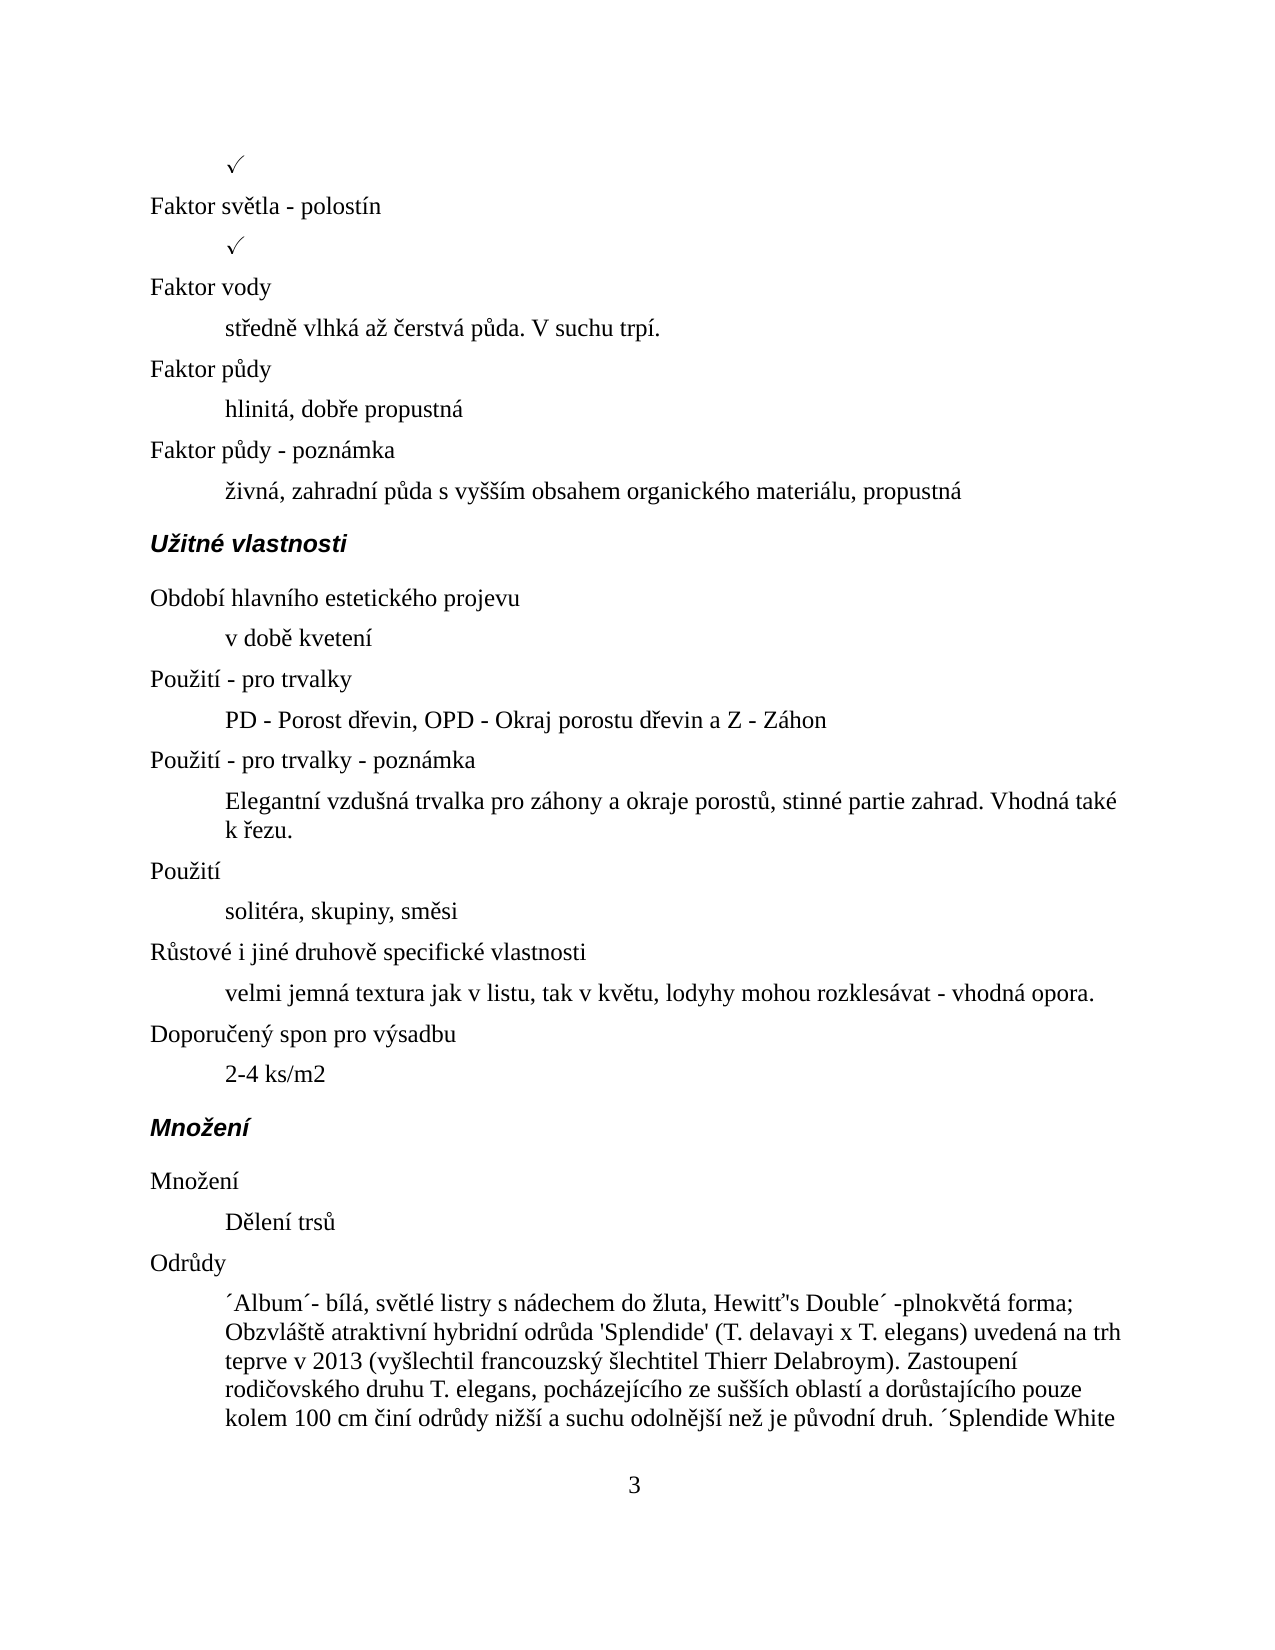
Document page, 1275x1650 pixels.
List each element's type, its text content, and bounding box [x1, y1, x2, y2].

text solitéra, skupiny, směsi [225, 896, 1125, 925]
text ´Album´- bílá, světlé listry s nádechem do žluta, Hewitť's Double´ -plnokvětá forma; Obzvláště atraktivní hybridní odrůda 'Splendide' (T. delavayi x T. elegans) uvedená na trh teprve v 2013 (vyšlechtil francouzský šlechtitel Thierr Delabroym). Zastoupení rodičovského druhu T. elegans, pocházejícího ze sušších oblastí a dorůstajícího pouze kolem 100 cm činí odrůdy nižší a suchu odolnější než je původní druh. ´Splendide White´ [225, 1288, 1125, 1432]
text Množení [150, 1166, 1125, 1195]
text Odrůdy [150, 1248, 1125, 1276]
text ✓ [225, 231, 1125, 260]
text Použití - pro trvalky [150, 664, 1125, 693]
text Růstové i jiné druhově specifické vlastnosti [150, 937, 1125, 966]
text Dělení trsů [225, 1207, 1125, 1236]
text Použití [150, 856, 1125, 884]
text PD - Porost dřevin, OPD - Okraj porostu dřevin a Z - Záhon [225, 705, 1125, 733]
text Použití - pro trvalky - poznámka [150, 746, 1125, 774]
subtitle Množení [150, 1113, 1125, 1142]
text Faktor světla - polostín [150, 191, 1125, 219]
text 2-4 ks/m2 [225, 1059, 1125, 1088]
subtitle Užitné vlastnosti [150, 529, 1125, 558]
text hlinitá, dobře propustná [225, 394, 1125, 423]
text středně vlhká až čerstvá půda. V suchu trpí. [225, 313, 1125, 342]
text Doporučený spon pro výsadbu [150, 1019, 1125, 1047]
text v době kvetení [225, 623, 1125, 652]
text Období hlavního estetického projevu [150, 583, 1125, 611]
text živná, zahradní půda s vyšším obsahem organického materiálu, propustná [225, 476, 1125, 504]
text Faktor vody [150, 272, 1125, 301]
text Faktor půdy - poznámka [150, 435, 1125, 464]
text Elegantní vzdušná trvalka pro záhony a okraje porostů, stinné partie zahrad. Vhodná také k řezu. [225, 786, 1125, 844]
text ✓ [225, 150, 1125, 179]
text Faktor půdy [150, 354, 1125, 382]
text velmi jemná textura jak v listu, tak v květu, lodyhy mohou rozklesávat - vhodná opora. [225, 978, 1125, 1007]
